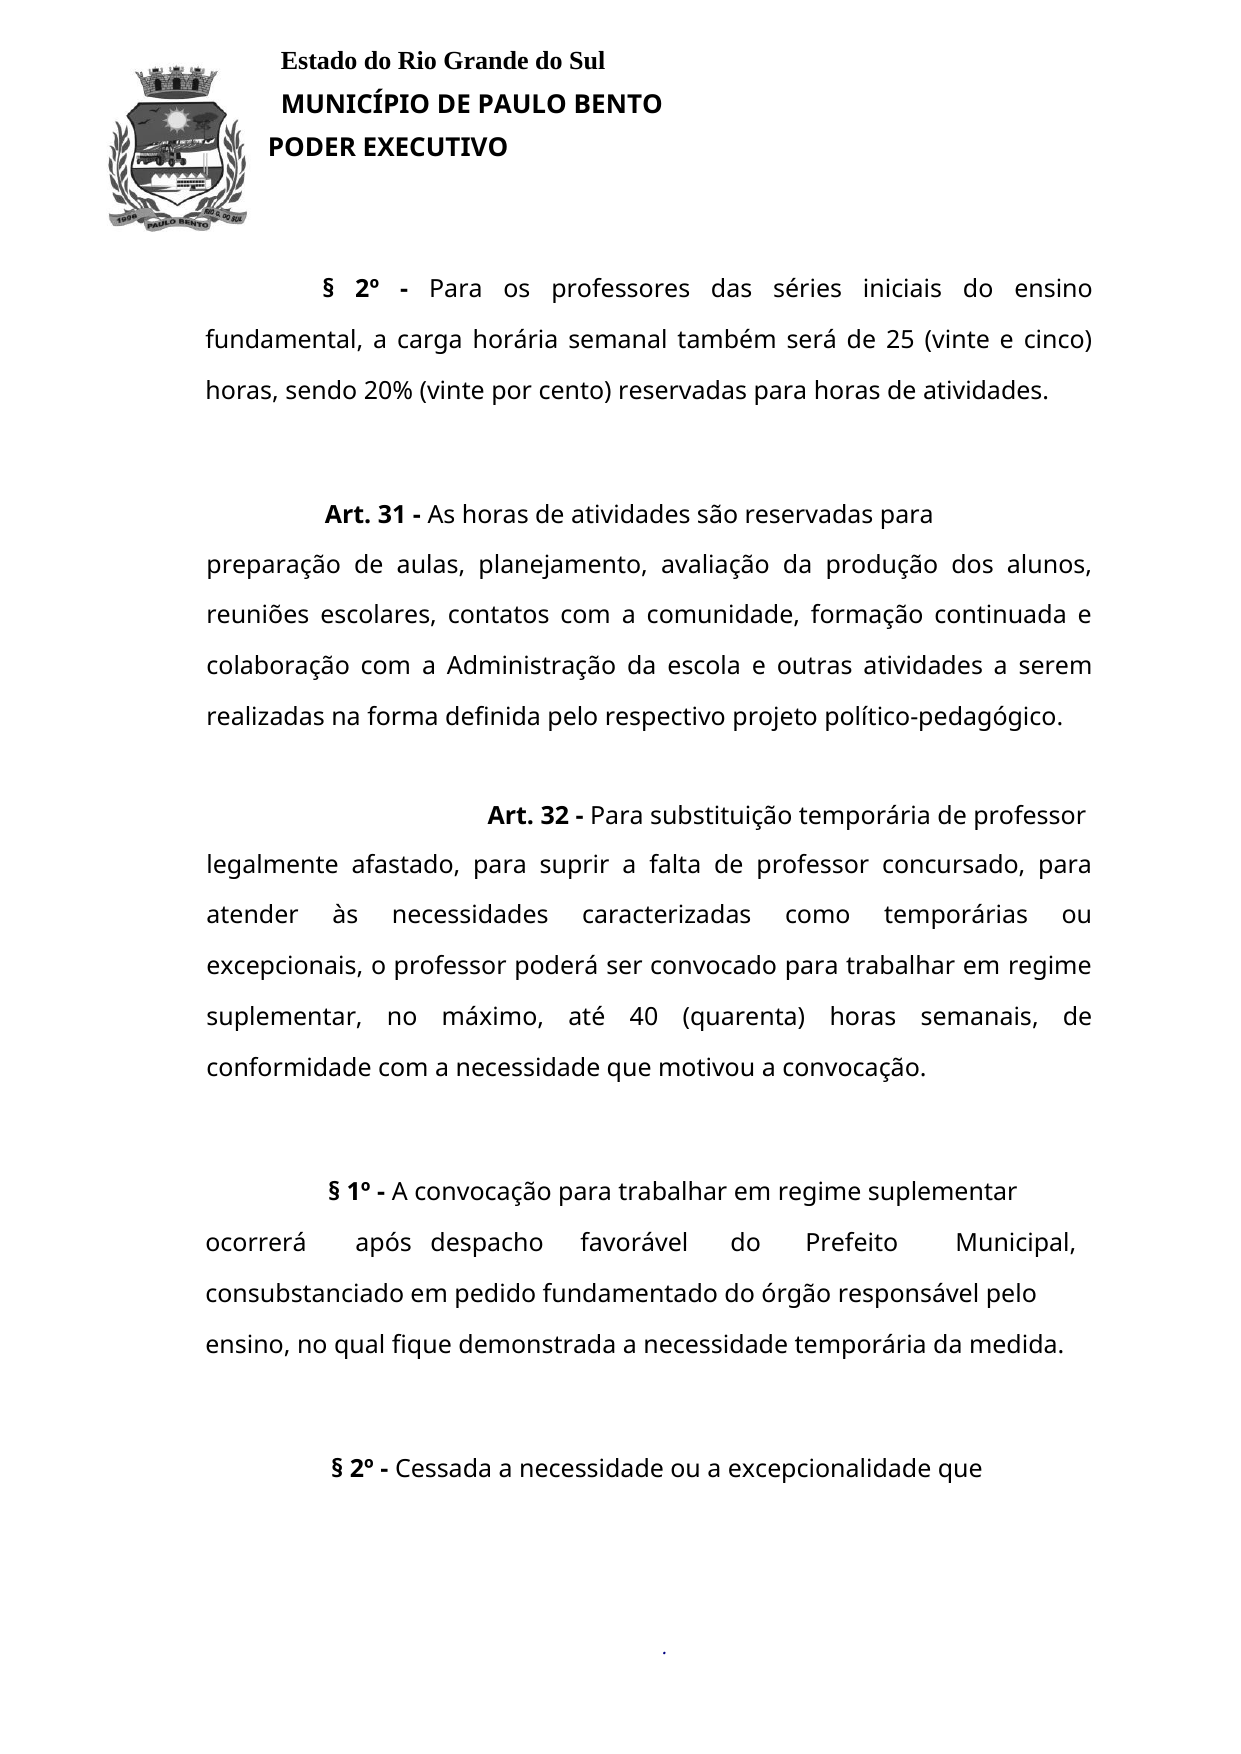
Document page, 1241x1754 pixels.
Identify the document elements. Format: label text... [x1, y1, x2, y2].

text preparação de aulas, planejamento, avaliação da produção dos alunos, reuniões escolares, contatos com a comunidade, formação continuada e colaboração com a Administração da escola e outras atividades a serem realizadas na forma definida pelo respectivo projeto político-pedagógico. [206, 546, 1093, 732]
text § 2º - Para os professores das séries iniciais do ensino fundamental, a carga horária semanal também será de 25 (vinte e cinco) horas, sendo 20% (vinte por cento) reservadas para horas de atividades. [205, 271, 1093, 407]
text Art. 31 - As horas de atividades são reservadas para [324, 497, 1093, 531]
text § 1º - A convocação para trabalhar em regime suplementar ocorrerá após despacho favorável do Prefeito Municipal, consubstanciado em pedido fundamentado do órgão responsável pelo ensino, no qual fique demonstrada a necessidade temporária da medida. [205, 1174, 1114, 1361]
text Art. 32 - Para substituição temporária de professor [207, 798, 1093, 832]
text legalmente afastado, para suprir a falta de professor concursado, para atender às necessidades caracterizadas como temporárias ou excepcionais, o professor poderá ser convocado para trabalhar em regime suplementar, no máximo, até 40 (quarenta) horas semanais, de conformidade com a necessidade que motivou a convocação. [206, 846, 1093, 1083]
text § 2º - Cessada a necessidade ou a excepcionalidade que [324, 1451, 1093, 1485]
